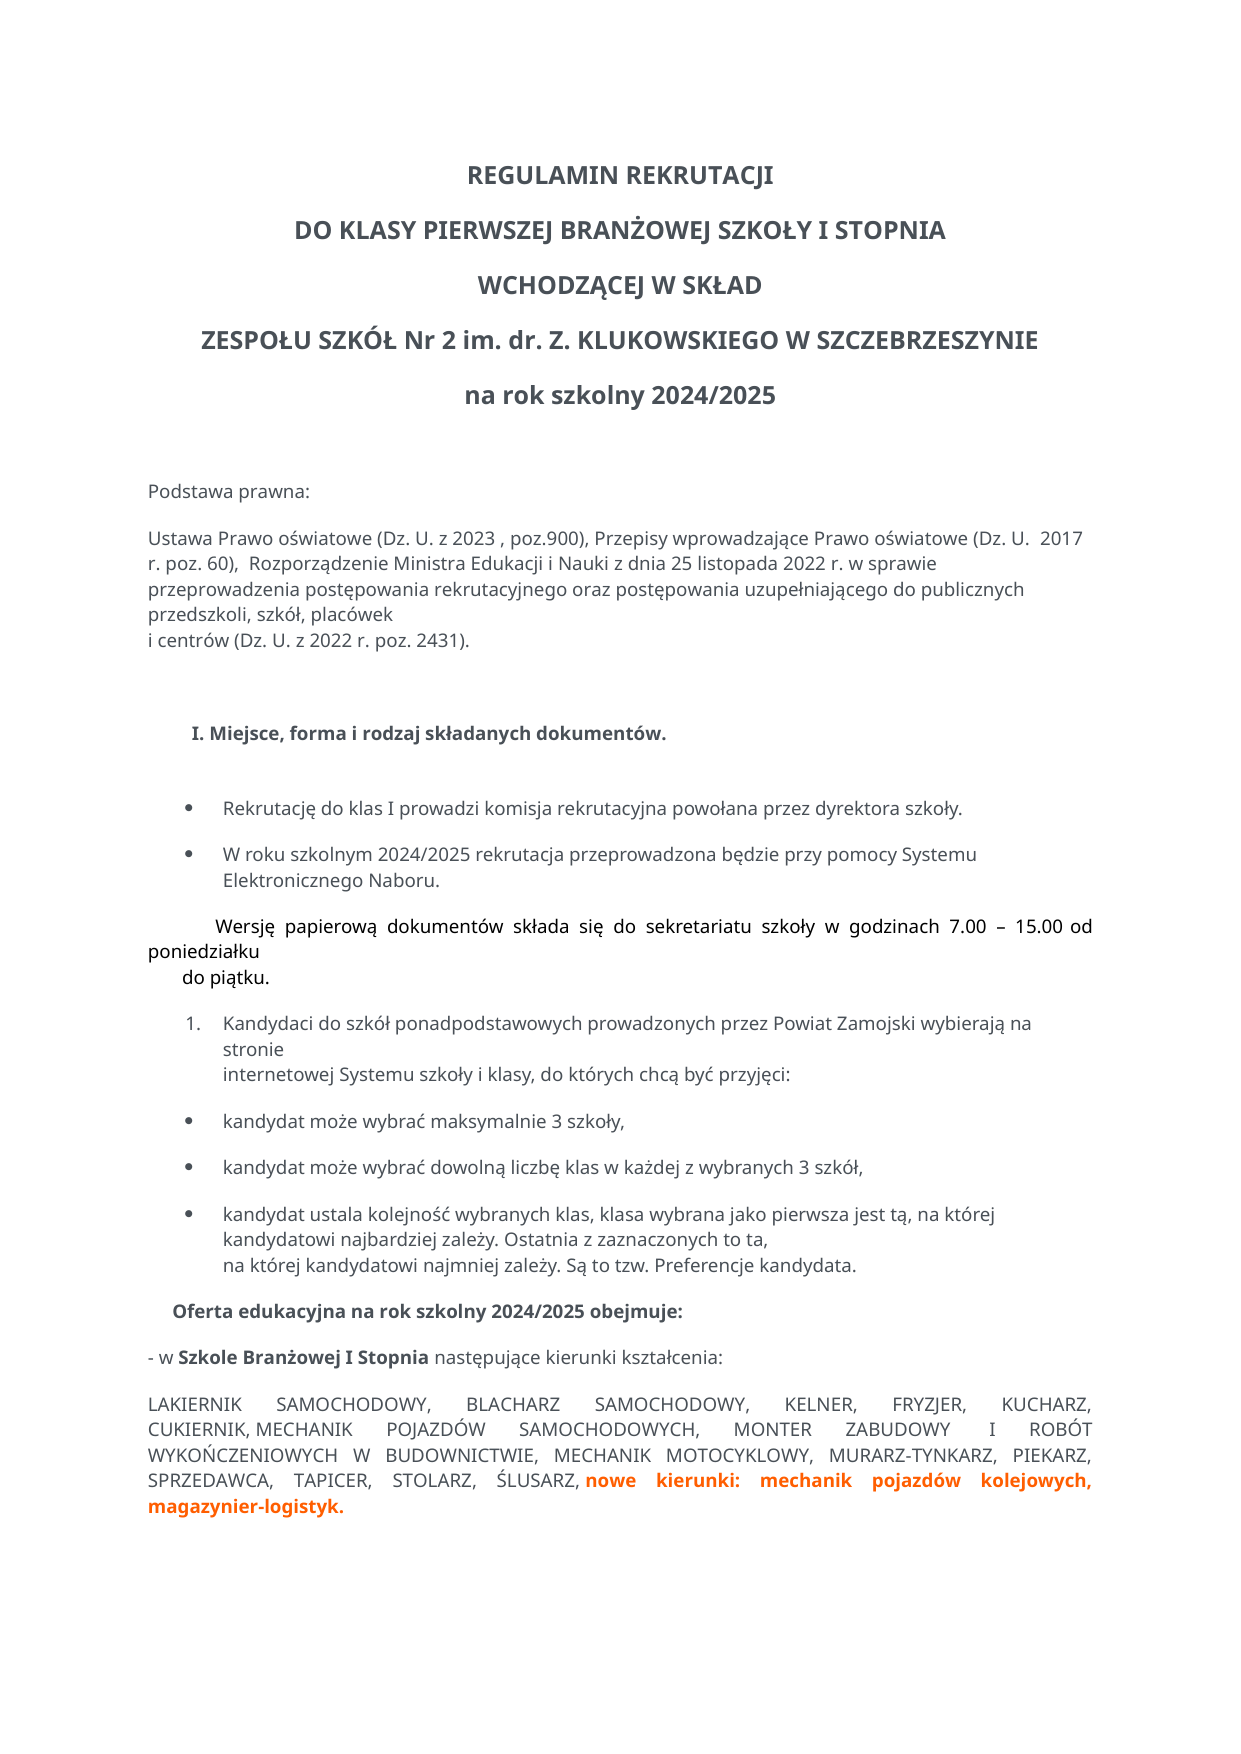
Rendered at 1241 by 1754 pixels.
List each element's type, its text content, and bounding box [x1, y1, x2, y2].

list W roku szkolnym 2024/2025 rekrutacja przeprowadzona będzie przy pomocy Systemu Elektronicznego Naboru. [185, 841, 1093, 892]
subtitle Wersję papierową dokumentów składa się do sekretariatu szkoły w godzinach 7.00 – 15.00 od poniedziałku do piątku. [148, 913, 1093, 990]
text Ustawa Prawo oświatowe (Dz. U. z 2023 , poz.900), Przepisy wprowadzające Prawo oświatowe (Dz. U. 2017 r. poz. 60), Rozporządzenie Ministra Edukacji i Nauki z dnia 25 listopada 2022 r. w sprawie przeprowadzenia postępowania rekrutacyjnego oraz postępowania uzupełniającego do publicznych przedszkoli, szkół, placówek i centrów (Dz. U. z 2022 r. poz. 2431). [148, 525, 1093, 653]
list kandydat ustala kolejność wybranych klas, klasa wybrana jako pierwsza jest tą, na której kandydatowi najbardziej zależy. Ostatnia z zaznaczonych to ta, na której kandydatowi najmniej zależy. Są to tzw. Preferencje kandydata. [185, 1201, 1093, 1277]
text LAKIERNIK SAMOCHODOWY, BLACHARZ SAMOCHODOWY, KELNER, FRYZJER, KUCHARZ, CUKIERNIK, MECHANIK POJAZDÓW SAMOCHODOWYCH, MONTER ZABUDOWY I ROBÓT WYKOŃCZENIOWYCH W BUDOWNICTWIE, MECHANIK MOTOCYKLOWY, MURARZ-TYNKARZ, PIEKARZ, SPRZEDAWCA, TAPICER, STOLARZ, ŚLUSARZ, nowe kierunki: mechanik pojazdów kolejowych, magazynier-logistyk. [148, 1391, 1093, 1518]
text WCHODZĄCEJ W SKŁAD [148, 268, 1093, 302]
text na rok szkolny 2024/2025 [148, 378, 1093, 412]
text - w Szkole Branżowej I Stopnia następujące kierunki kształcenia: [148, 1344, 1093, 1370]
list Kandydaci do szkół ponadpodstawowych prowadzonych przez Powiat Zamojski wybierają na stronie internetowej Systemu szkoły i klasy, do których chcą być przyjęci: [185, 1011, 1093, 1087]
text Podstawa prawna: [148, 479, 1093, 504]
list kandydat może wybrać maksymalnie 3 szkoły, [185, 1108, 1093, 1134]
text REGULAMIN REKRUTACJI [148, 158, 1093, 192]
text I. Miejsce, forma i rodzaj składanych dokumentów. [148, 720, 1093, 774]
list kandydat może wybrać dowolną liczbę klas w każdej z wybranych 3 szkół, [185, 1154, 1093, 1180]
text DO KLASY PIERWSZEJ BRANŻOWEJ SZKOŁY I STOPNIA [148, 213, 1093, 247]
text ZESPOŁU SZKÓŁ Nr 2 im. dr. Z. KLUKOWSKIEGO W SZCZEBRZESZYNIE [148, 323, 1093, 357]
list Rekrutację do klas I prowadzi komisja rekrutacyjna powołana przez dyrektora szkoły. [185, 795, 1093, 821]
text Oferta edukacyjna na rok szkolny 2024/2025 obejmuje: [148, 1298, 1093, 1324]
